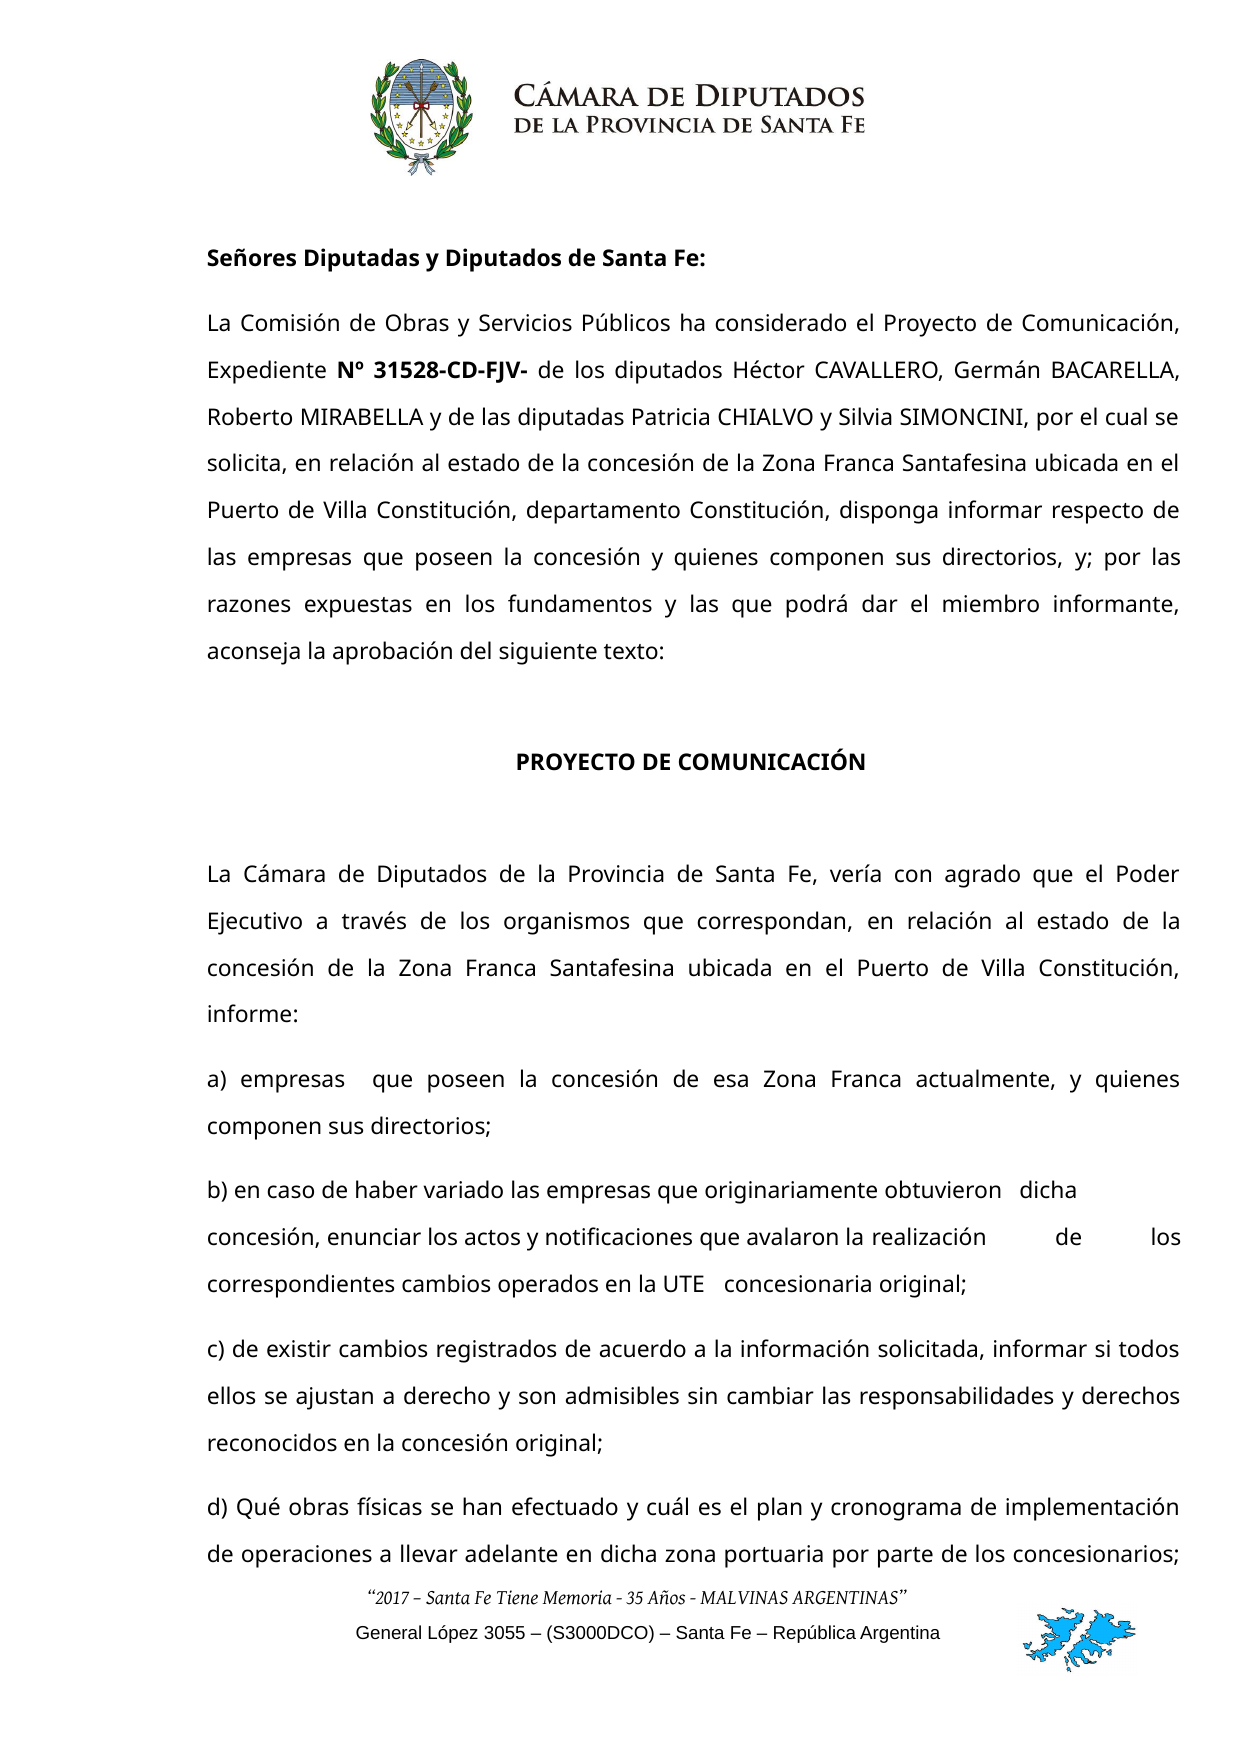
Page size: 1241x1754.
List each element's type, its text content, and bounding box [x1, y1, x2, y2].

text PROYECTO DE COMUNICACIÓN [207, 746, 1181, 778]
picture [370, 59, 865, 180]
text d) Qué obras físicas se han efectuado y cuál es el plan y cronograma de implementación de operaciones a llevar adelante en dicha zona portuaria por parte de los concesionarios; [207, 1491, 1181, 1569]
text a) empresas que poseen la concesión de esa Zona Franca actualmente, y quienes componen sus directorios; [207, 1063, 1181, 1141]
text c) de existir cambios registrados de acuerdo a la información solicitada, informar si todos ellos se ajustan a derecho y son admisibles sin cambiar las responsabilidades y derechos reconocidos en la concesión original; [207, 1333, 1181, 1458]
text Señores Diputadas y Diputados de Santa Fe: [207, 242, 1181, 273]
text La Cámara de Diputados de la Provincia de Santa Fe, vería con agrado que el Poder Ejecutivo a través de los organismos que correspondan, en relación al estado de la concesión de la Zona Franca Santafesina ubicada en el Puerto de Villa Constitución, informe: [207, 858, 1181, 1030]
picture [1016, 1602, 1139, 1676]
text b) en caso de haber variado las empresas que originariamente obtuvieron dicha concesión, enunciar los actos y notificaciones que avalaron la realización de los correspondientes cambios operados en la UTE concesionaria original; [207, 1174, 1181, 1299]
text La Comisión de Obras y Servicios Públicos ha considerado el Proyecto de Comunicación, Expediente Nº 31528-CD-FJV- de los diputados Héctor CAVALLERO, Germán BACARELLA, Roberto MIRABELLA y de las diputadas Patricia CHIALVO y Silvia SIMONCINI, por el cual se solicita, en relación al estado de la concesión de la Zona Franca Santafesina ubicada en el Puerto de Villa Constitución, departamento Constitución, disponga informar respecto de las empresas que poseen la concesión y quienes componen sus directorios, y; por las razones expuestas en los fundamentos y las que podrá dar el miembro informante, aconseja la aprobación del siguiente texto: [207, 307, 1181, 666]
